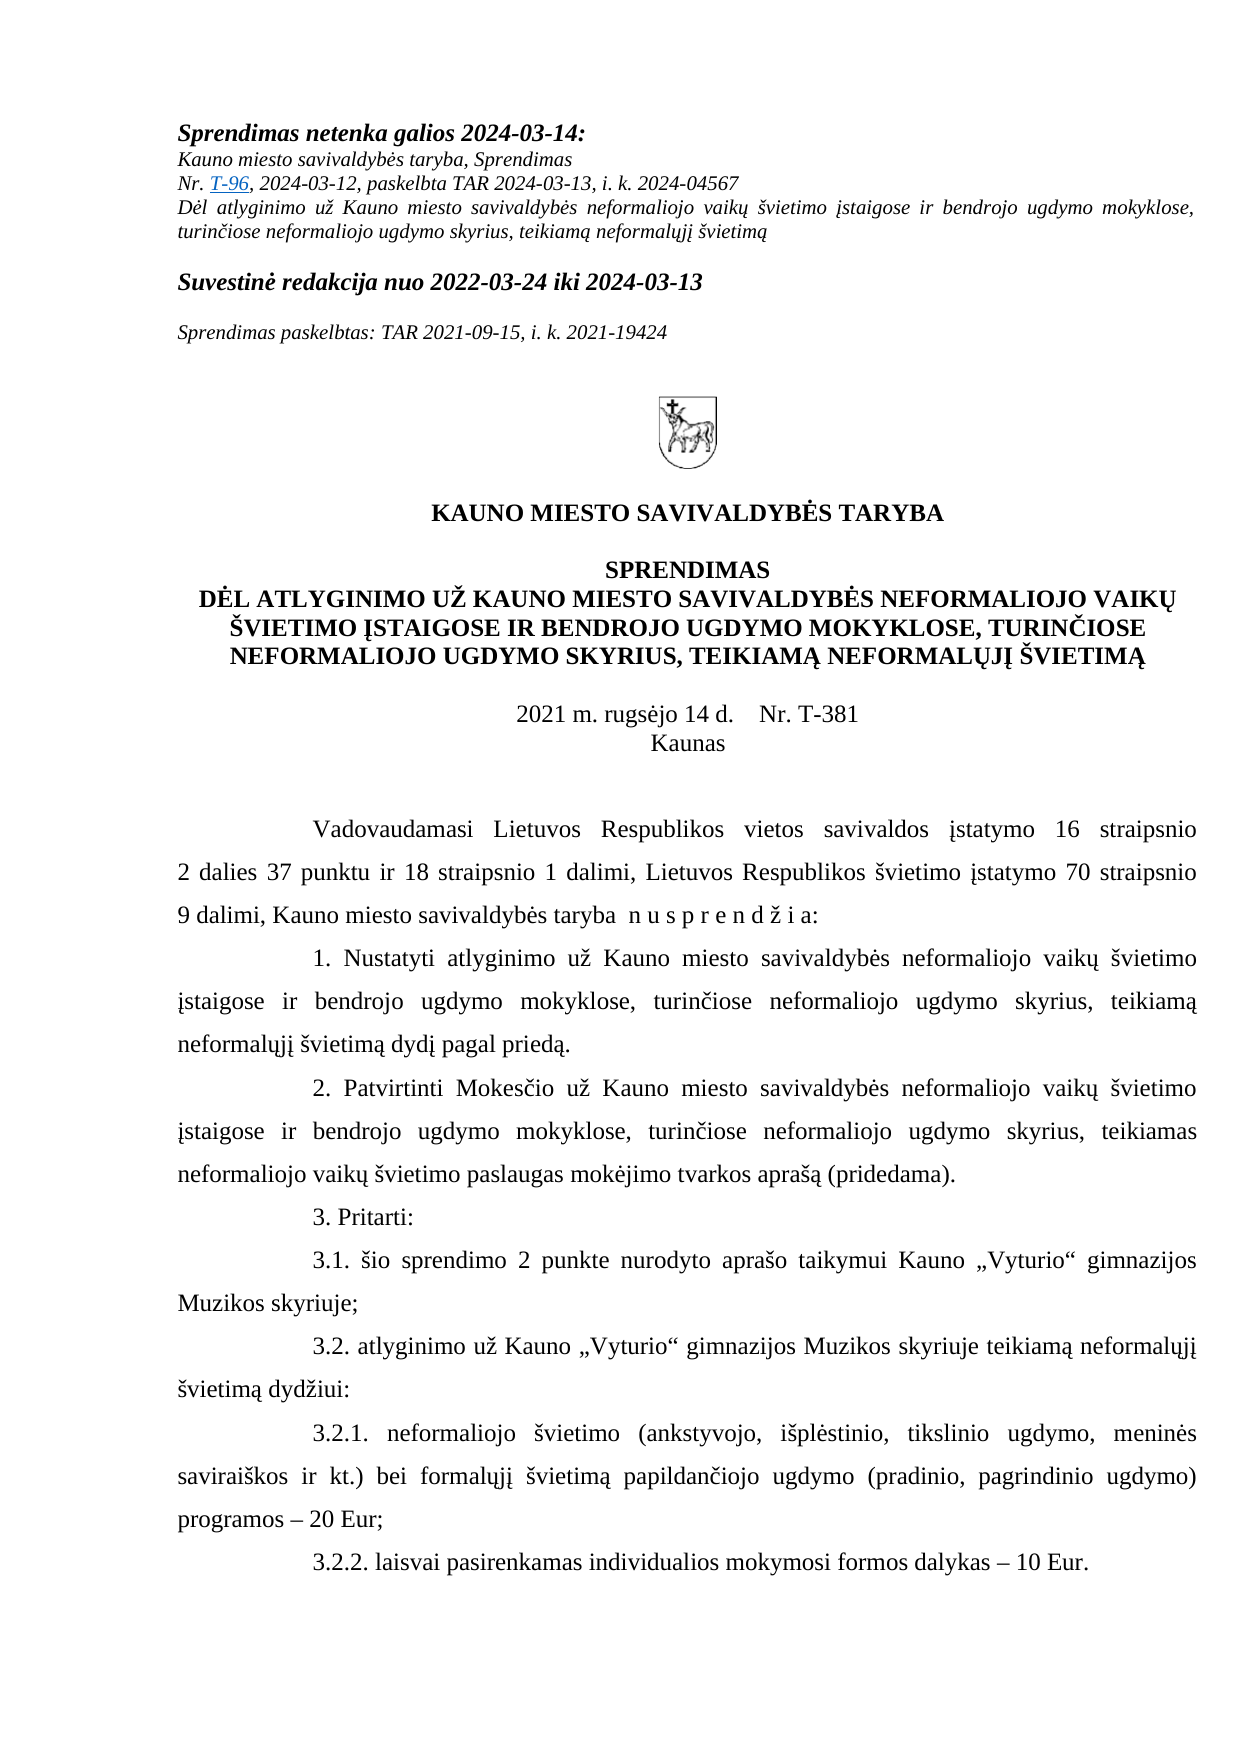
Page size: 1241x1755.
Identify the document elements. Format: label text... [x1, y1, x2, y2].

text Sprendimas netenka galios 2024-03-14: [177, 118, 1198, 147]
text Kaunas [178, 728, 1198, 756]
text Vadovaudamasi Lietuvos Respublikos vietos savivaldos įstatymo 16 straipsnio 2 dalies 37 punktu ir 18 straipsnio 1 dalimi, Lietuvos Respublikos švietimo įstatymo 70 straipsnio 9 dalimi, Kauno miesto savivaldybės taryba n u s p r e n d ž i a: [177, 814, 1198, 929]
text Dėl atlyginimo už Kauno miesto savivaldybės neformaliojo vaikų švietimo įstaigose ir bendrojo ugdymo mokyklose, turinčiose neformaliojo ugdymo skyrius, teikiamą neformalųjį švietimą [177, 195, 1198, 243]
text 1. Nustatyti atlyginimo už Kauno miesto savivaldybės neformaliojo vaikų švietimo įstaigose ir bendrojo ugdymo mokyklose, turinčiose neformaliojo ugdymo skyrius, teikiamą neformalųjį švietimą dydį pagal priedą. [177, 943, 1198, 1058]
text KAUNO MIESTO SAVIVALDYBĖS TARYBA [177, 498, 1198, 526]
text 2. Patvirtinti Mokesčio už Kauno miesto savivaldybės neformaliojo vaikų švietimo įstaigose ir bendrojo ugdymo mokyklose, turinčiose neformaliojo ugdymo skyrius, teikiamas neformaliojo vaikų švietimo paslaugas mokėjimo tvarkos aprašą (pridedama). [177, 1073, 1198, 1188]
text 3.1. šio sprendimo 2 punkte nurodyto aprašo taikymui Kauno „Vyturio“ gimnazijos Muzikos skyriuje; [177, 1245, 1198, 1317]
text 3.2.1. neformaliojo švietimo (ankstyvojo, išplėstinio, tikslinio ugdymo, meninės saviraiškos ir kt.) bei formalųjį švietimą papildančiojo ugdymo (pradinio, pagrindinio ugdymo) programos – 20 Eur; [177, 1418, 1198, 1533]
text 3.2. atlyginimo už Kauno „Vyturio“ gimnazijos Muzikos skyriuje teikiamą neformalųjį švietimą dydžiui: [177, 1331, 1198, 1403]
text DĖL ATLYGINIMO UŽ KAUNO MIESTO SAVIVALDYBĖS NEFORMALIOJO VAIKŲ ŠVIETIMO ĮSTAIGOSE IR BENDROJO UGDYMO MOKYKLOSE, TURINČIOSE NEFORMALIOJO UGDYMO SKYRIUS, TEIKIAMĄ NEFORMALŲJĮ ŠVIETIMĄ [178, 584, 1198, 670]
text SPRENDIMAS [177, 555, 1198, 584]
text Suvestinė redakcija nuo 2022-03-24 iki 2024-03-13 [177, 267, 1198, 296]
text 3. Pritarti: [177, 1202, 1198, 1231]
text 3.2.2. laisvai pasirenkamas individualios mokymosi formos dalykas – 10 Eur. [177, 1547, 1198, 1576]
text Nr. T-96, 2024-03-12, paskelbta TAR 2024-03-13, i. k. 2024-04567 [177, 171, 1198, 195]
text Kauno miesto savivaldybės taryba, Sprendimas [177, 147, 1198, 171]
text 2021 m. rugsėjo 14 d. Nr. T-381 [177, 699, 1198, 728]
text Sprendimas paskelbtas: TAR 2021-09-15, i. k. 2021-19424 [177, 320, 1198, 344]
